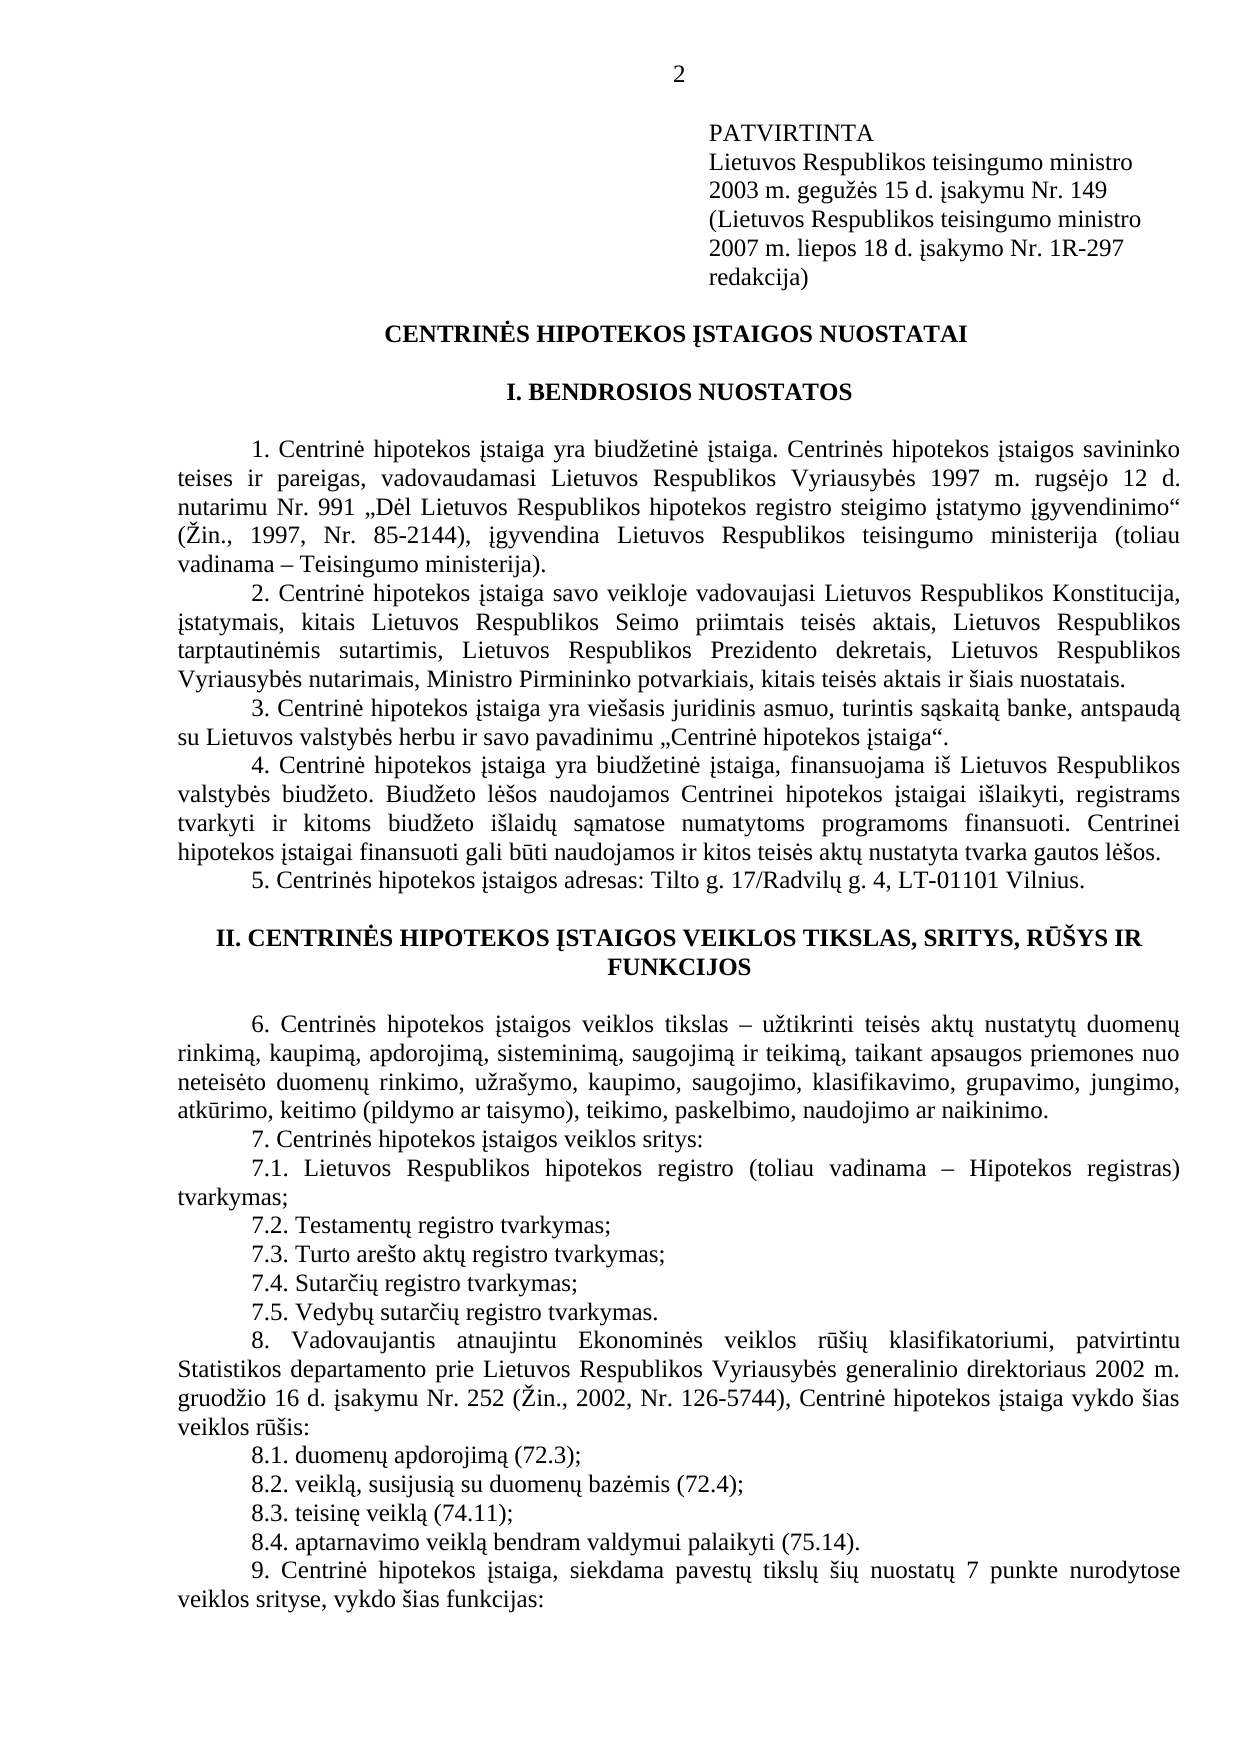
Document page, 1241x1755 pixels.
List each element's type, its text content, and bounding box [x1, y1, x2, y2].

text 2007 m. liepos 18 d. įsakymo Nr. 1R-297 [177, 233, 1181, 262]
text II. CENTRINĖS HIPOTEKOS ĮSTAIGOS VEIKLOS TIKSLAS, SRITYS, RŪŠYS IR FUNKCIJOS [177, 923, 1181, 981]
text I. BENDROSIOS NUOSTATOS [177, 377, 1181, 406]
text 5. Centrinės hipotekos įstaigos adresas: Tilto g. 17/Radvilų g. 4, LT-01101 Vilnius. [177, 866, 1181, 894]
text 7.2. Testamentų registro tvarkymas; [177, 1211, 1181, 1239]
text 8. Vadovaujantis atnaujintu Ekonominės veiklos rūšių klasifikatoriumi, patvirtintu Statistikos departamento prie Lietuvos Respublikos Vyriausybės generalinio direktoriaus 2002 m. gruodžio 16 d. įsakymu Nr. 252 (Žin., 2002, Nr. 126-5744), Centrinė hipotekos įstaiga vykdo šias veiklos rūšis: [177, 1326, 1181, 1441]
text 8.1. duomenų apdorojimą (72.3); [177, 1441, 1181, 1469]
text 7. Centrinės hipotekos įstaigos veiklos sritys: [177, 1124, 1181, 1153]
text 7.1. Lietuvos Respublikos hipotekos registro (toliau vadinama – Hipotekos registras) tvarkymas; [177, 1153, 1181, 1211]
text CENTRINĖS HIPOTEKOS ĮSTAIGOS NUOSTATAI [177, 319, 1181, 348]
text 8.3. teisinę veiklą (74.11); [177, 1498, 1181, 1527]
text 6. Centrinės hipotekos įstaigos veiklos tikslas – užtikrinti teisės aktų nustatytų duomenų rinkimą, kaupimą, apdorojimą, sisteminimą, saugojimą ir teikimą, taikant apsaugos priemones nuo neteisėto duomenų rinkimo, užrašymo, kaupimo, saugojimo, klasifikavimo, grupavimo, jungimo, atkūrimo, keitimo (pildymo ar taisymo), teikimo, paskelbimo, naudojimo ar naikinimo. [177, 1009, 1181, 1124]
text (Lietuvos Respublikos teisingumo ministro [177, 204, 1181, 233]
text 3. Centrinė hipotekos įstaiga yra viešasis juridinis asmuo, turintis sąskaitą banke, antspaudą su Lietuvos valstybės herbu ir savo pavadinimu „Centrinė hipotekos įstaiga“. [177, 693, 1181, 751]
text Lietuvos Respublikos teisingumo ministro [177, 147, 1181, 176]
text PATVIRTINTA [709, 118, 1181, 147]
text 7.5. Vedybų sutarčių registro tvarkymas. [177, 1297, 1181, 1326]
text 9. Centrinė hipotekos įstaiga, siekdama pavestų tikslų šių nuostatų 7 punkte nurodytose veiklos srityse, vykdo šias funkcijas: [177, 1556, 1181, 1613]
text 1. Centrinė hipotekos įstaiga yra biudžetinė įstaiga. Centrinės hipotekos įstaigos savininko teises ir pareigas, vadovaudamasi Lietuvos Respublikos Vyriausybės 1997 m. rugsėjo 12 d. nutarimu Nr. 991 „Dėl Lietuvos Respublikos hipotekos registro steigimo įstatymo įgyvendinimo“ (Žin., 1997, Nr. 85-2144), įgyvendina Lietuvos Respublikos teisingumo ministerija (toliau vadinama – Teisingumo ministerija). [177, 434, 1181, 578]
text 4. Centrinė hipotekos įstaiga yra biudžetinė įstaiga, finansuojama iš Lietuvos Respublikos valstybės biudžeto. Biudžeto lėšos naudojamos Centrinei hipotekos įstaigai išlaikyti, registrams tvarkyti ir kitoms biudžeto išlaidų sąmatose numatytoms programoms finansuoti. Centrinei hipotekos įstaigai finansuoti gali būti naudojamos ir kitos teisės aktų nustatyta tvarka gautos lėšos. [177, 751, 1181, 866]
text 8.2. veiklą, susijusią su duomenų bazėmis (72.4); [177, 1469, 1181, 1498]
text 2. Centrinė hipotekos įstaiga savo veikloje vadovaujasi Lietuvos Respublikos Konstitucija, įstatymais, kitais Lietuvos Respublikos Seimo priimtais teisės aktais, Lietuvos Respublikos tarptautinėmis sutartimis, Lietuvos Respublikos Prezidento dekretais, Lietuvos Respublikos Vyriausybės nutarimais, Ministro Pirmininko potvarkiais, kitais teisės aktais ir šiais nuostatais. [177, 578, 1181, 693]
text 2003 m. gegužės 15 d. įsakymu Nr. 149 [177, 176, 1181, 204]
text 7.3. Turto arešto aktų registro tvarkymas; [177, 1239, 1181, 1268]
text 8.4. aptarnavimo veiklą bendram valdymui palaikyti (75.14). [177, 1527, 1181, 1556]
text redakcija) [177, 262, 1181, 291]
text 7.4. Sutarčių registro tvarkymas; [177, 1268, 1181, 1297]
